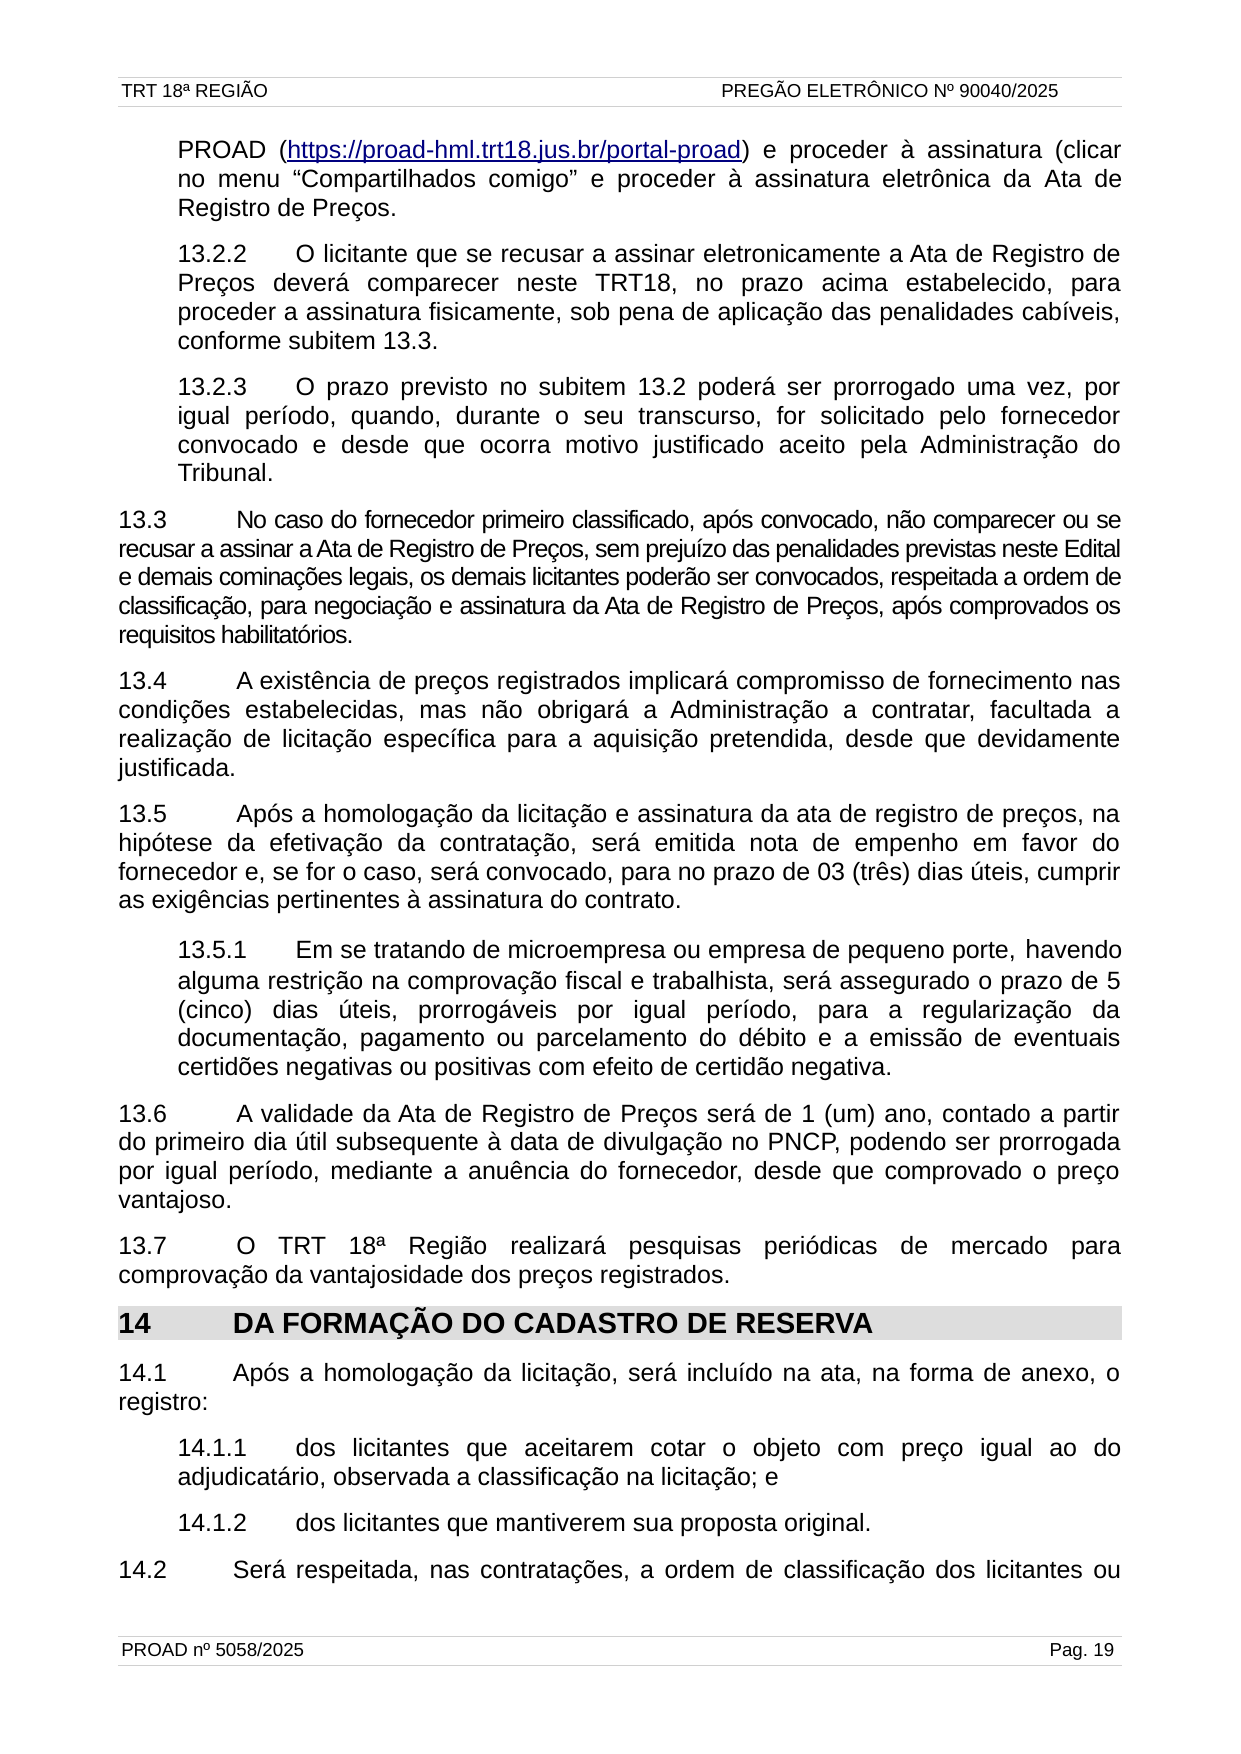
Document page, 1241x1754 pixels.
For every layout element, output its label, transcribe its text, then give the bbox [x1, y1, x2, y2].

text 14.2 Será respeitada, nas contratações, a ordem de classificação dos licitantes ou [118, 1554, 1122, 1583]
list 13.3 No caso do fornecedor primeiro classificado, após convocado, não comparecer ou se recusar a assinar a Ata de Registro de Preços, sem prejuízo das penalidades previstas neste Edital e demais cominações legais, os demais licitantes poderão ser convocados, respeitada a ordem de classificação, para negociação e assinatura da Ata de Registro de Preços, após comprovados os requisitos habilitatórios. [118, 505, 1122, 649]
list 13.2.2 O licitante que se recusar a assinar eletronicamente a Ata de Registro de Preços deverá comparecer neste TRT18, no prazo acima estabelecido, para proceder a assinatura fisicamente, sob pena de aplicação das penalidades cabíveis, conforme subitem 13.3. [177, 239, 1122, 354]
text 14 DA FORMAÇÃO DO CADASTRO DE RESERVA [118, 1306, 1122, 1340]
text 13.7 O TRT 18ª Região realizará pesquisas periódicas de mercado para comprovação da vantajosidade dos preços registrados. [118, 1231, 1122, 1289]
text 14.1 Após a homologação da licitação, será incluído na ata, na forma de anexo, o registro: [118, 1358, 1122, 1415]
text 13.5 Após a homologação da licitação e assinatura da ata de registro de preços, na hipótese da efetivação da contratação, será emitida nota de empenho em favor do fornecedor e, se for o caso, será convocado, para no prazo de 03 (três) dias úteis, cumprir as exigências pertinentes à assinatura do contrato. [118, 799, 1122, 914]
text 13.6 A validade da Ata de Registro de Preços será de 1 (um) ano, contado a partir do primeiro dia útil subsequente à data de divulgação no PNCP, podendo ser prorrogada por igual período, mediante a anuência do fornecedor, desde que comprovado o preço vantajoso. [118, 1098, 1122, 1213]
list 13.2.3 O prazo previsto no subitem 13.2 poderá ser prorrogado uma vez, por igual período, quando, durante o seu transcurso, for solicitado pelo fornecedor convocado e desde que ocorra motivo justificado aceito pela Administração do Tribunal. [177, 372, 1122, 487]
text 13.4 A existência de preços registrados implicará compromisso de fornecimento nas condições estabelecidas, mas não obrigará a Administração a contratar, facultada a realização de licitação específica para a aquisição pretendida, desde que devidamente justificada. [118, 666, 1122, 781]
text 14.1.2 dos licitantes que mantiverem sua proposta original. [177, 1508, 1122, 1537]
text 13.5.1 Em se tratando de microempresa ou empresa de pequeno porte, havendo alguma restrição na comprovação fiscal e trabalhista, será assegurado o prazo de 5 (cinco) dias úteis, prorrogáveis por igual período, para a regularização da documentação, pagamento ou parcelamento do débito e a emissão de eventuais certidões negativas ou positivas com efeito de certidão negativa. [177, 932, 1122, 1081]
text PROAD (https://proad-hml.trt18.jus.br/portal-proad) e proceder à assinatura (clicar no menu “Compartilhados comigo” e proceder à assinatura eletrônica da Ata de Registro de Preços. [177, 136, 1122, 222]
text 14.1.1 dos licitantes que aceitarem cotar o objeto com preço igual ao do adjudicatário, observada a classificação na licitação; e [177, 1433, 1122, 1490]
